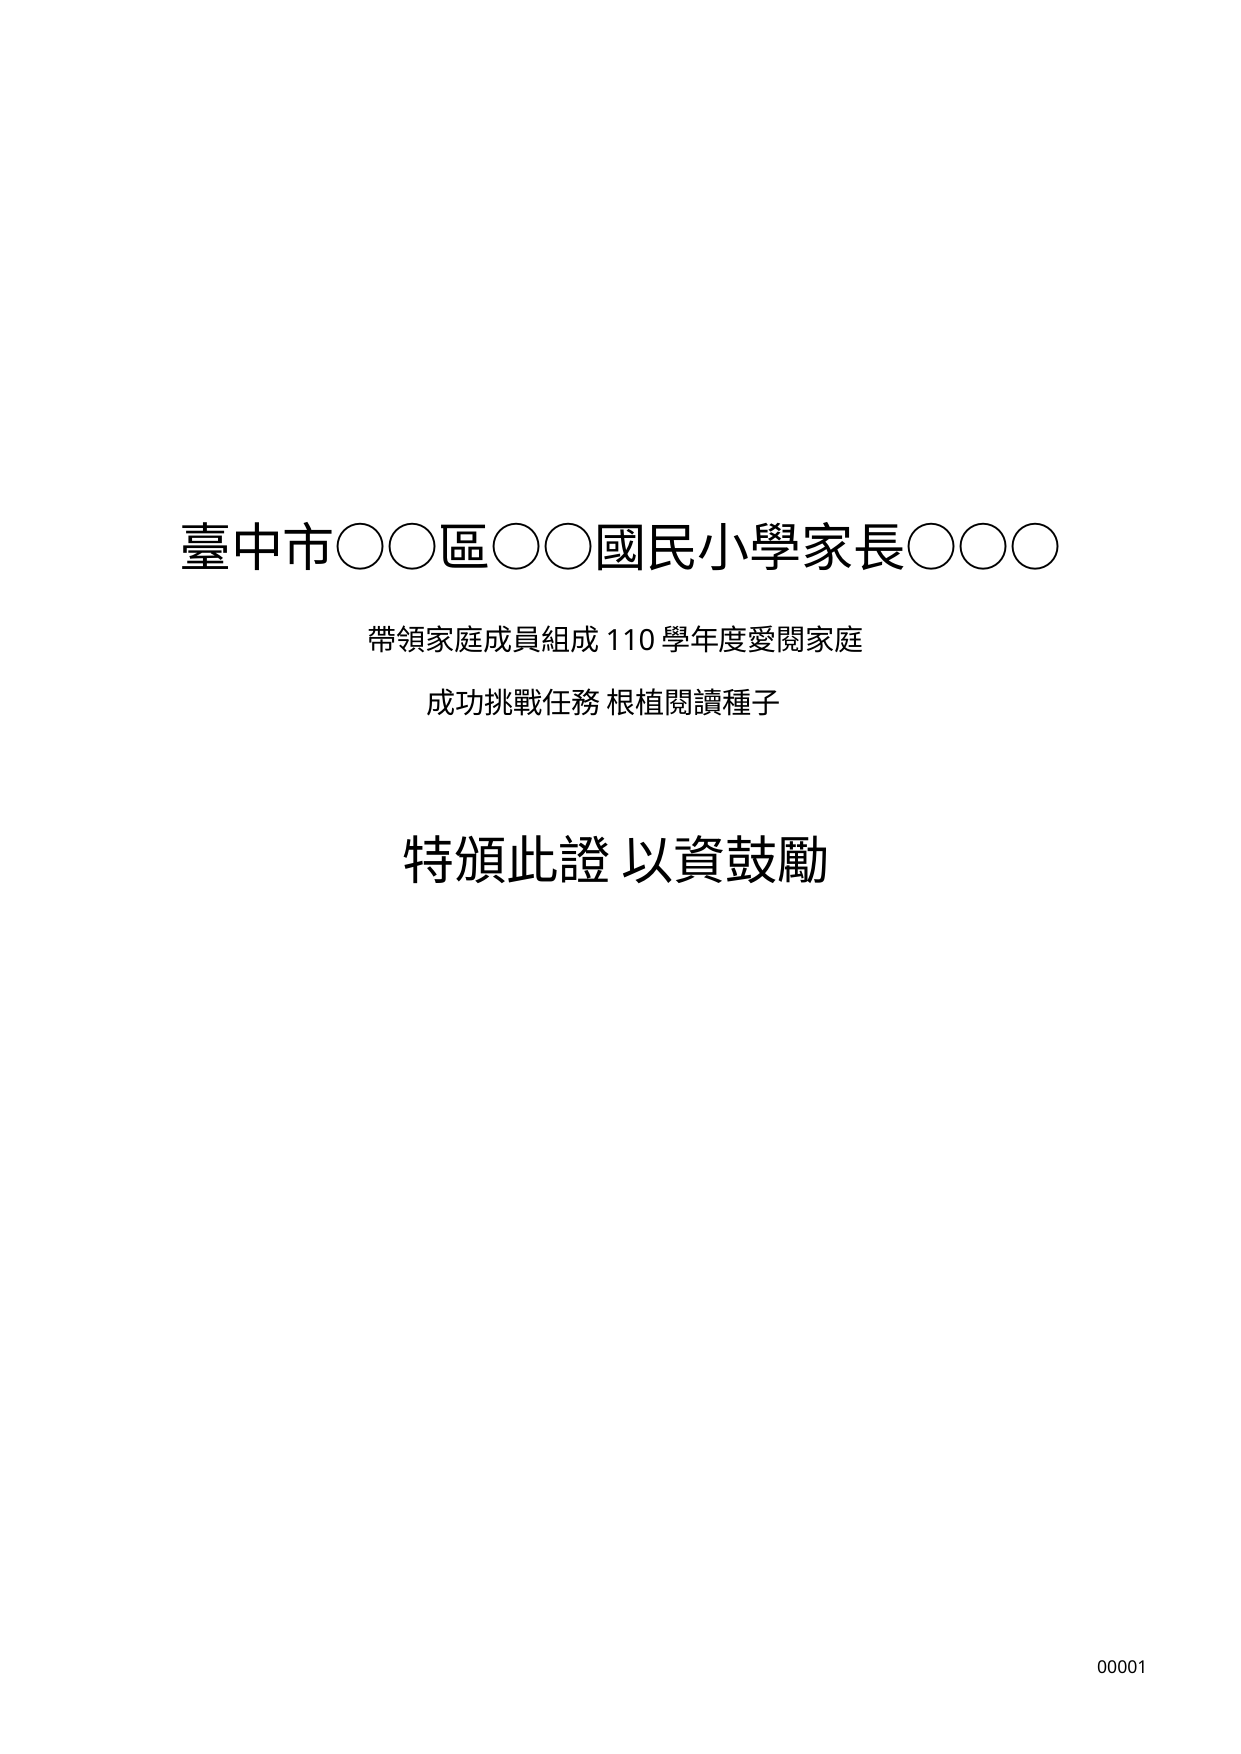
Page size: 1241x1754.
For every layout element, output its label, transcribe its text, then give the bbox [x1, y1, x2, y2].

text 臺中市○○區○○國民小學家長○○○ [177, 471, 1063, 596]
text 特頒此證 以資鼓勵 [74, 784, 1157, 909]
text 帶領家庭成員組成110學年度愛閱家庭 [74, 596, 1157, 659]
text 成功挑戰任務 根植閱讀種子 [74, 659, 1157, 721]
